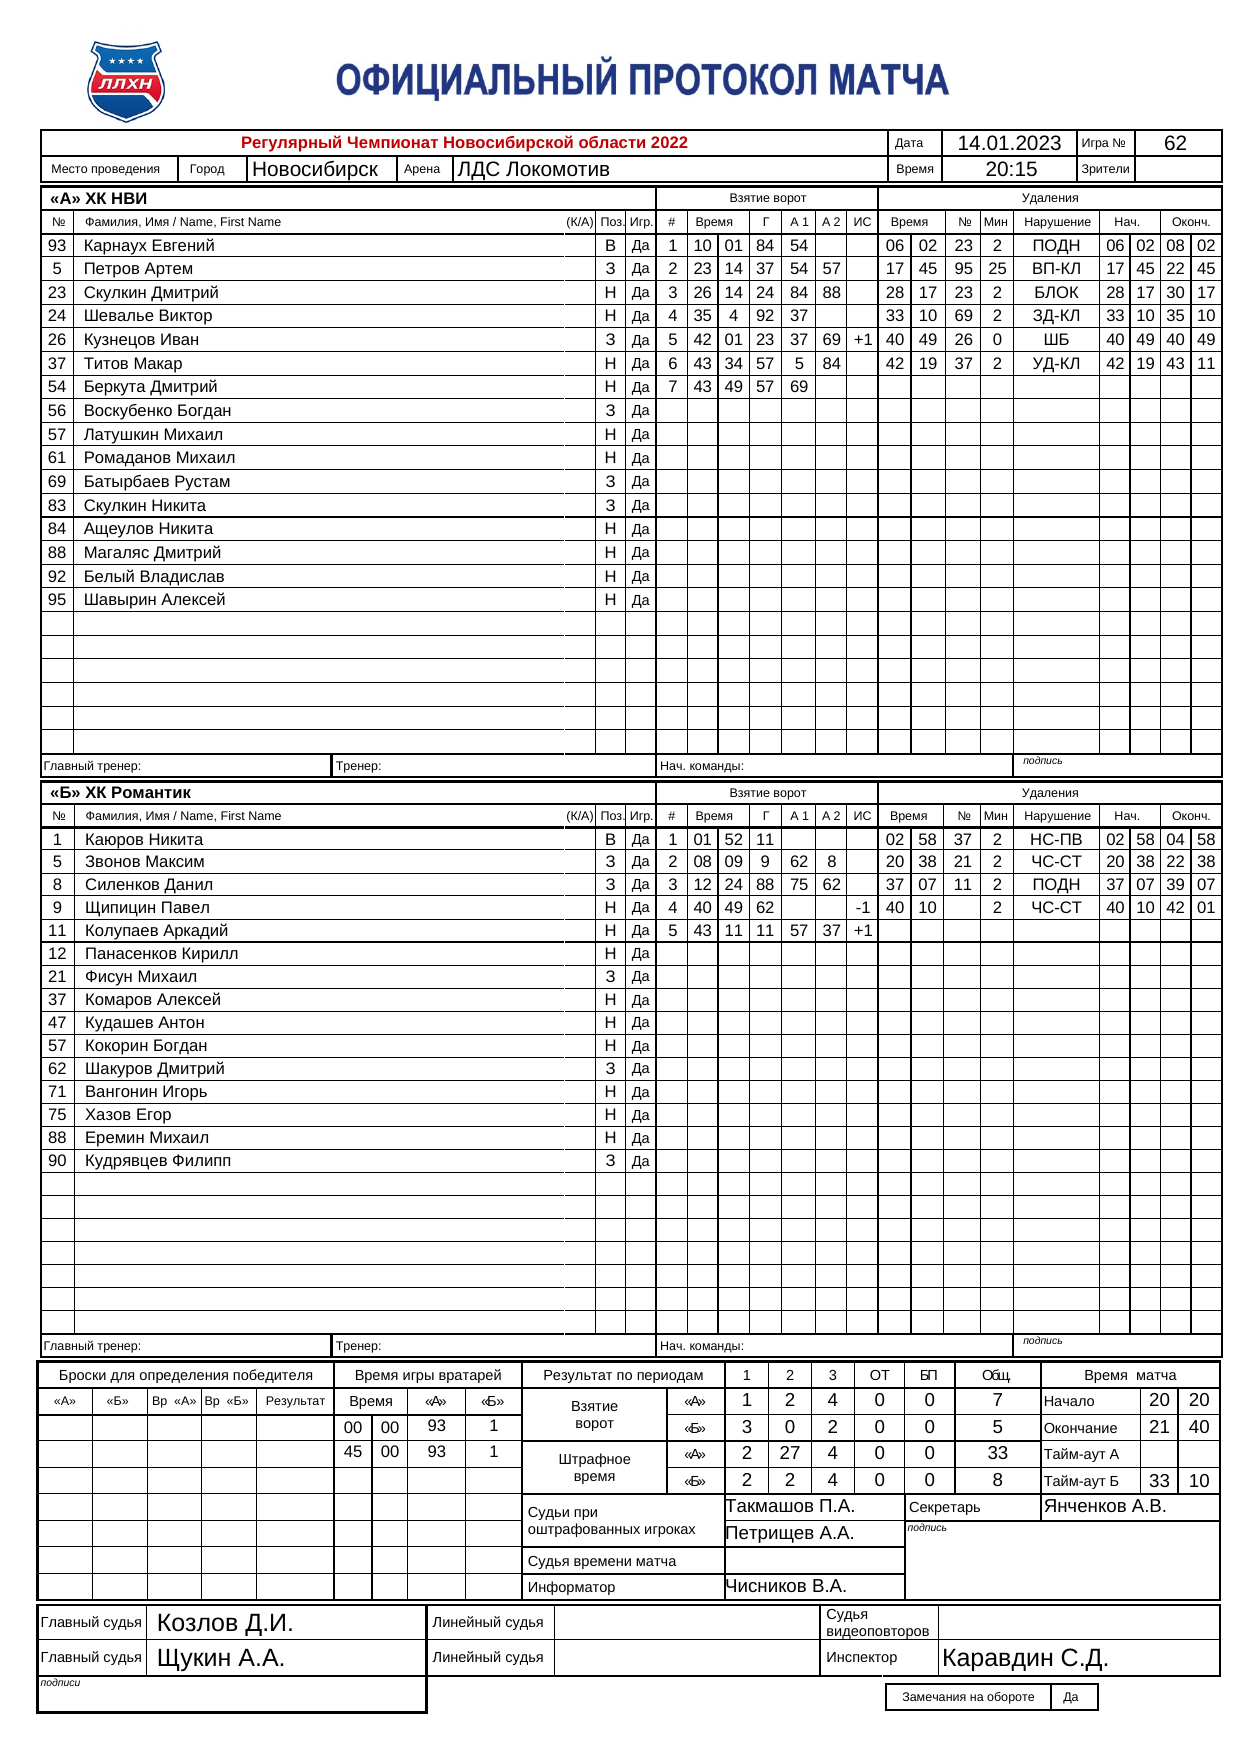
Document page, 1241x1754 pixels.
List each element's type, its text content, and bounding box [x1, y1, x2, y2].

table_cell [1192, 494, 1221, 516]
table_cell [93, 1547, 147, 1573]
table_header Взятие ворот [657, 783, 877, 803]
table_cell [1131, 399, 1160, 422]
table_cell [657, 730, 687, 753]
table_cell [879, 1265, 910, 1287]
table_cell [944, 1081, 980, 1103]
table_cell В [596, 235, 625, 256]
table_cell [719, 1081, 749, 1103]
table_cell [257, 1494, 333, 1520]
table_cell 8 [42, 874, 74, 895]
table_cell [565, 541, 595, 564]
table_cell 26 [946, 328, 980, 351]
table_cell [847, 257, 877, 280]
table_cell [1100, 1150, 1129, 1172]
table_cell 57 [816, 257, 846, 280]
table_cell [879, 1127, 910, 1149]
table_cell Место проведения [42, 157, 177, 181]
table_cell 23 [688, 257, 717, 280]
table_cell [782, 1058, 815, 1079]
table_cell Инспектор [821, 1640, 938, 1675]
table_cell 19 [912, 352, 945, 374]
table_cell 37 [879, 874, 910, 895]
table_cell [782, 588, 815, 611]
table_cell 04 [1161, 829, 1190, 849]
table_cell [946, 376, 980, 398]
table_cell [75, 1173, 564, 1195]
table_cell Оконч. [1161, 805, 1221, 826]
table_cell [688, 1150, 717, 1172]
table_cell 40 [1161, 328, 1190, 351]
table_cell [657, 1012, 687, 1033]
table_cell Скулкин Никита [74, 494, 564, 516]
table_cell Н [596, 305, 625, 327]
table_cell [782, 1081, 815, 1103]
table_cell [626, 1242, 655, 1264]
table_cell [847, 1058, 877, 1079]
table_cell [1192, 1104, 1221, 1126]
table_cell 5 [42, 257, 73, 280]
table_cell [816, 588, 846, 611]
table_cell [565, 446, 595, 469]
table_cell 2 [657, 850, 687, 872]
table_cell 1 [726, 1389, 768, 1413]
table_cell [565, 966, 595, 987]
table_cell [688, 1219, 717, 1241]
table_cell [1161, 636, 1190, 658]
table_header 2 [769, 1363, 811, 1387]
table_cell [847, 1035, 877, 1057]
table_cell [879, 730, 910, 753]
table_cell 11 [750, 829, 781, 849]
table_cell [565, 943, 595, 964]
table_cell [1100, 943, 1129, 964]
table_cell 11 [1192, 352, 1221, 374]
table_cell 24 [719, 874, 749, 895]
table_cell «А» [668, 1389, 724, 1413]
table_cell [782, 446, 815, 469]
table_cell [408, 1521, 465, 1546]
table_cell [626, 1311, 655, 1333]
table_cell [202, 1494, 256, 1520]
table_cell [657, 1127, 687, 1149]
table_cell 4 [812, 1442, 854, 1467]
table_cell [565, 896, 595, 918]
table_cell [1131, 1265, 1160, 1287]
table_cell [816, 966, 846, 987]
table_cell З [596, 850, 625, 872]
table_cell [944, 943, 980, 964]
table_cell 0 [855, 1415, 904, 1440]
table_cell [1014, 920, 1099, 941]
table_cell [726, 1548, 904, 1573]
table_cell [565, 1012, 595, 1033]
table_cell [719, 612, 749, 634]
table_cell [257, 1441, 333, 1467]
table_cell [816, 989, 846, 1011]
table_cell [847, 1012, 877, 1033]
table_cell [596, 707, 625, 729]
table_cell [1131, 494, 1160, 516]
table_cell [626, 1173, 655, 1195]
table_cell [565, 1104, 595, 1126]
table_cell «Б » [466, 1389, 521, 1413]
table_cell [1161, 1265, 1190, 1287]
table_cell 38 [1131, 850, 1160, 872]
table_cell 57 [750, 352, 781, 374]
table_cell [981, 730, 1013, 753]
table_cell 2 [981, 281, 1013, 303]
table_cell [750, 446, 781, 469]
table_cell [1192, 920, 1221, 941]
table_cell [1161, 1035, 1190, 1057]
table_cell [750, 612, 781, 634]
table_cell Главный тренер: [42, 1335, 330, 1356]
table_cell [981, 565, 1013, 587]
table_cell Кокорин Богдан [75, 1035, 564, 1057]
table_cell [565, 588, 595, 611]
table_cell 3 [657, 281, 687, 303]
table_cell [626, 730, 655, 753]
table_cell [719, 1150, 749, 1172]
table_cell 17 [1100, 257, 1129, 280]
table_cell [944, 1173, 980, 1195]
table_cell [565, 235, 595, 256]
table_cell 23 [750, 328, 781, 351]
table_cell [719, 707, 749, 729]
table_cell [202, 1521, 256, 1546]
table_header Дата [889, 131, 941, 155]
table_cell [782, 730, 815, 753]
table_cell [879, 920, 910, 941]
table_cell Время [879, 805, 943, 826]
table_cell [1192, 989, 1221, 1011]
table_cell Кудрявцев Филипп [75, 1150, 564, 1172]
table_cell [408, 1547, 465, 1573]
table_cell 33 [1100, 305, 1129, 327]
table_cell [847, 1311, 877, 1333]
table_cell [847, 1150, 877, 1172]
table_cell [657, 1288, 687, 1310]
table_cell [946, 588, 980, 611]
table_cell 93 [408, 1441, 465, 1467]
table_cell 08 [1161, 235, 1190, 256]
table_cell [981, 612, 1013, 634]
table_cell Н [596, 376, 625, 398]
table_cell [688, 1104, 717, 1126]
table_cell [1192, 565, 1221, 587]
table_cell 45 [1192, 257, 1221, 280]
table_cell [719, 1012, 749, 1033]
table_cell [93, 1574, 147, 1599]
table_cell [42, 636, 73, 658]
table_cell 24 [750, 281, 781, 303]
table_cell [750, 707, 781, 729]
table_cell [782, 399, 815, 422]
table_cell [1131, 920, 1160, 941]
table_cell [719, 518, 749, 540]
table_cell [782, 423, 815, 445]
table_cell [879, 1058, 910, 1079]
table_cell 23 [946, 235, 980, 256]
table_cell Окончание [1042, 1415, 1140, 1440]
table_cell 62 [42, 1058, 74, 1079]
table_cell Главный судья [39, 1640, 146, 1675]
table_cell 07 [1192, 874, 1221, 895]
table_cell [1014, 1104, 1099, 1126]
table_cell 2 [812, 1415, 854, 1440]
table_cell 88 [750, 874, 781, 895]
table_cell 11 [944, 874, 980, 895]
table_cell 49 [912, 328, 945, 351]
table_cell [946, 518, 980, 540]
table_cell [1014, 1150, 1099, 1172]
table_cell 07 [912, 874, 943, 895]
table_cell 37 [42, 989, 74, 1011]
table_cell [981, 683, 1013, 706]
table_cell [782, 1288, 815, 1310]
table_cell 37 [1100, 874, 1129, 895]
table_cell 10 [688, 235, 717, 256]
table_cell З [596, 874, 625, 895]
table_cell [1161, 470, 1190, 493]
table_cell ИС [847, 805, 877, 826]
table_cell [1014, 470, 1099, 493]
table_cell [657, 636, 687, 658]
table_cell [946, 423, 980, 445]
table_cell 37 [782, 328, 815, 351]
table_cell [944, 1265, 980, 1287]
table_cell [657, 989, 687, 1011]
table_cell Нач. команды: [657, 1335, 1012, 1356]
table_cell [879, 470, 910, 493]
table_cell [1014, 423, 1099, 445]
table_cell Да [626, 1127, 655, 1149]
table_cell [1100, 636, 1129, 658]
table_cell [847, 1219, 877, 1241]
table_cell Петрищев А.А. [726, 1521, 904, 1546]
table_cell [408, 1494, 465, 1520]
table_cell [912, 518, 945, 540]
table_cell З [596, 1150, 625, 1172]
table_cell [373, 1521, 407, 1546]
table_cell [1014, 588, 1099, 611]
table_cell [912, 1104, 943, 1126]
table_cell [879, 1081, 910, 1103]
table_cell 88 [816, 281, 846, 303]
table_cell [847, 446, 877, 469]
table_cell [847, 470, 877, 493]
table_cell НС-ПВ [1014, 829, 1099, 849]
table_cell Да [626, 1081, 655, 1103]
table_cell [1161, 1012, 1190, 1033]
table_cell 21 [944, 850, 980, 872]
table_header Время игры вратарей [335, 1363, 521, 1387]
table_cell [657, 1219, 687, 1241]
table_cell [596, 612, 625, 634]
table_cell З [596, 494, 625, 516]
table_cell [688, 470, 717, 493]
table_cell Фамилия, Имя / Name, First Name [75, 805, 565, 826]
table_cell Г [750, 805, 781, 826]
table_cell [565, 494, 595, 516]
table_header «Б» ХК Романтик [42, 783, 655, 803]
table_cell Н [596, 920, 625, 941]
table_cell Щукин А.А. [147, 1640, 425, 1675]
table_cell [93, 1468, 147, 1493]
table_cell 14 [719, 281, 749, 303]
table_cell [912, 1081, 943, 1103]
table_cell [1014, 1311, 1099, 1333]
table_cell [1100, 1173, 1129, 1195]
table_cell 6 [657, 352, 687, 374]
table_cell 0 [855, 1442, 904, 1467]
table_cell Взятие ворот [523, 1389, 666, 1440]
table_cell [981, 470, 1013, 493]
table_cell [719, 494, 749, 516]
table_cell 33 [1141, 1468, 1177, 1493]
table_cell 58 [1192, 829, 1221, 849]
table_cell [750, 1288, 781, 1310]
table_cell [782, 612, 815, 634]
table_cell 61 [42, 446, 73, 469]
table_cell [912, 659, 945, 682]
table_cell 5 [657, 328, 687, 351]
table_cell [1161, 1311, 1190, 1333]
table_cell [565, 1311, 595, 1333]
table_cell [912, 943, 943, 964]
table_cell [257, 1521, 333, 1546]
table_cell 54 [782, 257, 815, 280]
table_header 1 [726, 1363, 768, 1387]
table_cell [981, 1311, 1013, 1333]
table_cell 8 [956, 1468, 1040, 1493]
table_cell 5 [782, 352, 815, 374]
table_cell Игр. [626, 805, 655, 826]
table_cell Да [626, 281, 655, 303]
table_cell [42, 1311, 74, 1333]
table_cell Да [626, 829, 655, 849]
table_cell [1161, 1058, 1190, 1079]
table_cell Н [596, 943, 625, 964]
table_cell [74, 683, 564, 706]
table_cell [879, 1173, 910, 1195]
table_cell [879, 446, 910, 469]
table_cell [782, 1035, 815, 1057]
table_cell 12 [42, 943, 74, 964]
table_cell [688, 1081, 717, 1103]
table_cell [981, 920, 1013, 941]
table_cell [39, 1521, 92, 1546]
table_cell [1014, 989, 1099, 1011]
table_cell [816, 565, 846, 587]
table_cell [879, 399, 910, 422]
table_cell [1100, 612, 1129, 634]
table_cell [946, 541, 980, 564]
table_cell 69 [816, 328, 846, 351]
table_cell [688, 518, 717, 540]
table_cell [912, 989, 943, 1011]
table_cell [912, 636, 945, 658]
table_cell 12 [688, 874, 717, 895]
table_cell 37 [944, 829, 980, 849]
table_cell [719, 470, 749, 493]
table_cell [148, 1521, 201, 1546]
table_cell [688, 399, 717, 422]
table_cell 2 [981, 305, 1013, 327]
table_cell [596, 683, 625, 706]
table_cell [1192, 541, 1221, 564]
table_cell [565, 470, 595, 493]
table_cell [626, 1288, 655, 1310]
table_cell [782, 1150, 815, 1172]
table_cell [912, 376, 945, 398]
table_cell [688, 659, 717, 682]
table_cell [1192, 943, 1221, 964]
table_cell [816, 1265, 846, 1287]
table_cell [1100, 518, 1129, 540]
table_cell [750, 1012, 781, 1033]
table_cell [946, 707, 980, 729]
table_cell [1131, 659, 1160, 682]
table_cell 0 [855, 1389, 904, 1413]
table_cell [74, 659, 564, 682]
table_cell [1014, 966, 1099, 987]
table_cell [883, 1677, 1220, 1681]
table_cell ВП-КЛ [1014, 257, 1099, 280]
table_cell [1192, 446, 1221, 469]
table_cell [657, 1196, 687, 1218]
table_cell [688, 612, 717, 634]
table_cell [1131, 943, 1160, 964]
table_cell Время [879, 211, 945, 233]
table_cell [946, 683, 980, 706]
table_cell [335, 1494, 371, 1520]
table_cell 10 [1179, 1468, 1219, 1493]
table_cell 02 [912, 235, 945, 256]
table_cell [1100, 1012, 1129, 1033]
table_cell [816, 446, 846, 469]
table_cell Беркута Дмитрий [74, 376, 564, 398]
table_cell [1161, 1288, 1190, 1310]
table_cell 2 [981, 874, 1013, 895]
table_cell 38 [1192, 850, 1221, 872]
table_cell 57 [42, 1035, 74, 1057]
table_cell [202, 1416, 256, 1440]
table_cell Да [626, 494, 655, 516]
table_header Замечания на обороте [887, 1685, 1050, 1709]
table_cell 43 [1161, 352, 1190, 374]
table_cell [1131, 1311, 1160, 1333]
table_cell 2 [657, 257, 687, 280]
table_cell [75, 1311, 564, 1333]
table_cell [816, 1311, 846, 1333]
table_cell [847, 707, 877, 729]
table_cell [39, 1468, 92, 1493]
table_cell [565, 1173, 595, 1195]
table_cell [1014, 943, 1099, 964]
table_cell 00 [373, 1441, 407, 1467]
table_cell 4 [719, 305, 749, 327]
table_cell [981, 966, 1013, 987]
table_cell Вр «А» [148, 1389, 201, 1413]
table_cell 43 [688, 352, 717, 374]
table_cell 10 [912, 305, 945, 327]
table_cell [750, 541, 781, 564]
table_cell 7 [956, 1389, 1040, 1413]
table_cell [879, 683, 910, 706]
table_cell ЧС-СТ [1014, 850, 1099, 872]
table_cell [816, 1242, 846, 1264]
table_cell Да [626, 1104, 655, 1126]
table_cell [750, 423, 781, 445]
table_cell [1161, 376, 1190, 398]
table_cell Да [626, 943, 655, 964]
table_cell Воскубенко Богдан [74, 399, 564, 422]
table_cell [1131, 1104, 1160, 1126]
table_cell [257, 1468, 333, 1493]
table_cell [719, 1265, 749, 1287]
table_cell [782, 1104, 815, 1126]
table_cell [816, 1150, 846, 1172]
table_cell [1192, 1058, 1221, 1079]
table_cell [202, 1547, 256, 1573]
table_cell [657, 1242, 687, 1264]
table_cell [1014, 730, 1099, 753]
table_cell [944, 1127, 980, 1149]
table_cell [981, 1288, 1013, 1310]
table_cell [816, 494, 846, 516]
table_cell Колупаев Аркадий [75, 920, 564, 941]
table_cell [565, 423, 595, 445]
table_cell [750, 1104, 781, 1126]
table_cell [946, 565, 980, 587]
table_cell 43 [688, 920, 717, 941]
table_cell 49 [1131, 328, 1160, 351]
table_cell Петров Артем [74, 257, 564, 280]
table_cell [847, 989, 877, 1011]
table_cell [879, 966, 910, 987]
table_cell [847, 730, 877, 753]
table_cell [816, 1081, 846, 1103]
table_cell [657, 966, 687, 987]
table_cell [1014, 494, 1099, 516]
table_cell ИС [847, 211, 877, 233]
table_cell Н [596, 281, 625, 303]
table_cell [750, 966, 781, 987]
table_cell [39, 1441, 92, 1467]
table_cell 75 [782, 874, 815, 895]
table_cell [719, 730, 749, 753]
table_cell Тайм-аут Б [1042, 1468, 1140, 1493]
table_cell [750, 1242, 781, 1264]
table_cell 11 [750, 920, 781, 941]
table_cell [1100, 376, 1129, 398]
table_cell [879, 541, 910, 564]
table_cell [816, 518, 846, 540]
table_cell [93, 1416, 147, 1440]
table_cell [750, 1173, 781, 1195]
table_cell [596, 636, 625, 658]
table_cell [782, 1219, 815, 1241]
table_cell [879, 565, 910, 587]
table_cell [565, 1058, 595, 1079]
table_cell [657, 541, 687, 564]
table_cell [816, 730, 846, 753]
table_cell 90 [42, 1150, 74, 1172]
table_cell [42, 1288, 74, 1310]
table_cell Г [750, 211, 781, 233]
table_cell [719, 636, 749, 658]
table_cell 45 [335, 1441, 371, 1467]
table_cell [879, 423, 910, 445]
table_cell [565, 1150, 595, 1172]
table_cell [75, 1219, 564, 1241]
table_cell 01 [719, 235, 749, 256]
table_cell Н [596, 518, 625, 540]
table_cell [596, 1196, 625, 1218]
table_cell 5 [657, 920, 687, 941]
table_cell 88 [42, 1127, 74, 1149]
table_cell [847, 281, 877, 303]
table_cell [981, 1242, 1013, 1264]
table_cell 26 [688, 281, 717, 303]
table_cell [912, 1219, 943, 1241]
table_cell 2 [981, 850, 1013, 872]
table_cell [816, 1058, 846, 1079]
table_cell [782, 1127, 815, 1149]
table_cell Судья времени матча [523, 1548, 724, 1573]
table_cell Белый Владислав [74, 565, 564, 587]
table_cell [688, 1127, 717, 1149]
table_cell [782, 494, 815, 516]
table_cell [1161, 494, 1190, 516]
table_cell [657, 1081, 687, 1103]
table_cell [565, 305, 595, 327]
table_cell Н [596, 1035, 625, 1057]
table_cell [1161, 1242, 1190, 1264]
table_cell [1161, 518, 1190, 540]
table_cell Каравдин С.Д. [939, 1640, 1219, 1675]
table_cell [1192, 1173, 1221, 1195]
table_cell [1099, 1682, 1220, 1711]
table_cell [750, 1219, 781, 1241]
table_cell [879, 1035, 910, 1057]
table_cell [1131, 1058, 1160, 1079]
table_cell 00 [335, 1416, 371, 1440]
table_cell [750, 1311, 781, 1333]
table_cell [782, 659, 815, 682]
table_cell Чисников В.А. [726, 1575, 904, 1599]
table_cell [657, 707, 687, 729]
table_cell Карнаух Евгений [74, 235, 564, 256]
table_cell [1161, 1196, 1190, 1218]
table_cell 0 [981, 328, 1013, 351]
table_cell [688, 1242, 717, 1264]
table_cell «А» [39, 1389, 92, 1413]
table_cell [750, 1150, 781, 1172]
table_cell [782, 1242, 815, 1264]
table_header БП [905, 1363, 954, 1387]
table_cell [1141, 1441, 1177, 1467]
table_cell [1100, 446, 1129, 469]
table_cell [688, 1311, 717, 1333]
table_cell 20 [1100, 850, 1129, 872]
table_cell [1100, 1219, 1129, 1241]
table_cell [596, 1219, 625, 1241]
table_cell Да [626, 1150, 655, 1172]
table_cell [782, 829, 815, 849]
table_cell [1100, 1242, 1129, 1264]
table_cell № [946, 211, 980, 233]
table_cell [565, 1242, 595, 1264]
table_cell [688, 730, 717, 753]
table_cell [719, 1104, 749, 1126]
table_cell [719, 565, 749, 587]
table_cell 38 [912, 850, 943, 872]
table_cell Время [889, 157, 941, 181]
table_cell [1131, 1219, 1160, 1241]
table_cell [1161, 943, 1190, 964]
table_cell 00 [373, 1416, 407, 1440]
table_cell 69 [782, 376, 815, 398]
table_cell 9 [42, 896, 74, 918]
table_cell [912, 399, 945, 422]
table_header Время матча [1042, 1363, 1219, 1387]
table_cell [981, 588, 1013, 611]
table_cell [944, 920, 980, 941]
table_cell 01 [1192, 896, 1221, 918]
table_cell [565, 1127, 595, 1149]
table_cell [688, 683, 717, 706]
table_cell [1131, 612, 1160, 634]
table_cell Игр. [626, 211, 655, 233]
table_cell [816, 305, 846, 327]
table_cell 10 [1131, 896, 1160, 918]
table_cell [750, 494, 781, 516]
table_cell [1100, 966, 1129, 987]
table_cell [657, 659, 687, 682]
table_header Регулярный Чемпионат Новосибирской области 2022 [42, 131, 887, 155]
table_cell Н [596, 1012, 625, 1033]
table_cell [148, 1547, 201, 1573]
table_cell Такмашов П.А. [726, 1495, 904, 1520]
table_cell 2 [981, 829, 1013, 849]
table_cell [373, 1494, 407, 1520]
table_cell [657, 1173, 687, 1195]
table_cell [981, 1035, 1013, 1057]
table_cell [847, 494, 877, 516]
table_cell 1 [657, 235, 687, 256]
table_cell [565, 1196, 595, 1218]
table_cell 4 [812, 1389, 854, 1413]
table_cell [1100, 1196, 1129, 1218]
table_cell [981, 1127, 1013, 1149]
table_cell [42, 1265, 74, 1287]
table_cell 09 [719, 850, 749, 872]
table_cell УД-КЛ [1014, 352, 1099, 374]
table_cell [688, 494, 717, 516]
table_cell ЗД-КЛ [1014, 305, 1099, 327]
table_cell [1161, 989, 1190, 1011]
table_cell Новосибирск [248, 157, 396, 181]
table_cell 75 [42, 1104, 74, 1126]
table_cell Поз. [596, 805, 625, 826]
table_cell [1100, 1035, 1129, 1057]
table_cell [912, 423, 945, 445]
table_cell [847, 1265, 877, 1287]
table_cell 71 [42, 1081, 74, 1103]
table_cell [1100, 1081, 1129, 1103]
table_cell 11 [42, 920, 74, 941]
table_cell [1131, 518, 1160, 540]
table_cell [816, 376, 846, 398]
table_cell [719, 399, 749, 422]
table_cell [946, 470, 980, 493]
table_cell Тренер: [333, 755, 655, 776]
table_cell [565, 989, 595, 1011]
table_cell 92 [750, 305, 781, 327]
table_cell [981, 1012, 1013, 1033]
table_cell [626, 1196, 655, 1218]
table_header Да [1052, 1685, 1097, 1709]
table_cell [1192, 399, 1221, 422]
table_cell [596, 1311, 625, 1333]
table_cell Н [596, 565, 625, 587]
table_cell [1161, 565, 1190, 587]
table_cell [816, 636, 846, 658]
table_cell [981, 446, 1013, 469]
table_cell +1 [847, 328, 877, 351]
table_cell [879, 1150, 910, 1172]
table_cell [74, 707, 564, 729]
table_cell 58 [1131, 829, 1160, 849]
table_cell [946, 730, 980, 753]
table_cell Тайм-аут А [1042, 1441, 1140, 1467]
table_cell 92 [42, 565, 73, 587]
table_header Удаления [879, 188, 1221, 209]
table_cell [750, 518, 781, 540]
table_cell [816, 829, 846, 849]
table_cell (К/А) [565, 211, 595, 233]
table_cell [981, 1081, 1013, 1103]
table_cell 26 [42, 328, 73, 351]
table_cell [1161, 659, 1190, 682]
table_cell [719, 659, 749, 682]
table_cell [1131, 989, 1160, 1011]
table_cell 4 [657, 896, 687, 918]
table_cell [596, 1288, 625, 1310]
table_cell [626, 636, 655, 658]
table_cell [750, 1265, 781, 1287]
table_cell [1014, 683, 1099, 706]
table_cell [816, 235, 846, 256]
table_cell [42, 1242, 74, 1264]
table_cell З [596, 470, 625, 493]
table_cell [565, 565, 595, 587]
table_cell [688, 1035, 717, 1057]
table_cell (К/А) [565, 805, 595, 826]
table_cell [257, 1547, 333, 1573]
table_cell [879, 1311, 910, 1333]
table_cell [688, 541, 717, 564]
table_cell [1014, 565, 1099, 587]
table_cell 49 [719, 896, 749, 918]
table_cell Силенков Данил [75, 874, 564, 895]
table_cell [816, 470, 846, 493]
table_header Удаления [879, 783, 1221, 803]
table_cell [912, 1311, 943, 1333]
table_cell 22 [1161, 850, 1190, 872]
table_cell [946, 612, 980, 634]
table_cell Янченков А.В. [1042, 1495, 1219, 1520]
table_cell [816, 943, 846, 964]
table_cell ПОДН [1014, 874, 1099, 895]
table_cell [1014, 1173, 1099, 1195]
table_cell [719, 1196, 749, 1218]
table_cell Оконч. [1161, 211, 1221, 233]
table_cell Еремин Михаил [75, 1127, 564, 1149]
table_cell А 1 [782, 805, 815, 826]
table_cell [373, 1468, 407, 1493]
table_cell [946, 659, 980, 682]
table_cell [782, 1173, 815, 1195]
table_cell 02 [1131, 235, 1160, 256]
table_cell [1192, 683, 1221, 706]
table_cell 4 [812, 1468, 854, 1493]
table_cell [847, 518, 877, 540]
table_cell [565, 874, 595, 895]
table_cell [847, 829, 877, 849]
table_cell 0 [905, 1389, 954, 1413]
table_cell [981, 1173, 1013, 1195]
table_cell [42, 612, 73, 634]
table_cell Результат [257, 1389, 333, 1413]
table_cell Линейный судья [428, 1606, 554, 1639]
table_cell [1192, 1288, 1221, 1310]
table_cell [657, 1265, 687, 1287]
table_cell [1192, 518, 1221, 540]
table_cell [981, 989, 1013, 1011]
table_cell Вр «Б» [202, 1389, 256, 1413]
table_header Общ. [956, 1363, 1040, 1387]
table_cell 95 [42, 588, 73, 611]
table_cell [1161, 612, 1190, 634]
table_cell Кузнецов Иван [74, 328, 564, 351]
table_cell [847, 541, 877, 564]
table_cell [657, 1058, 687, 1079]
table_cell 2 [726, 1468, 768, 1493]
table_cell [912, 1012, 943, 1033]
table_cell [782, 1196, 815, 1218]
table_cell 40 [688, 896, 717, 918]
table_cell 42 [1100, 352, 1129, 374]
table_header ОТ [855, 1363, 904, 1387]
table_cell 58 [912, 829, 943, 849]
table_cell Время [335, 1389, 407, 1413]
table_cell [657, 1035, 687, 1057]
table_cell [750, 565, 781, 587]
table_header Взятие ворот [657, 188, 877, 209]
table_cell [1161, 1127, 1190, 1149]
table_cell № [944, 805, 980, 826]
table_cell 2 [769, 1468, 811, 1493]
table_cell [565, 1288, 595, 1310]
table_cell [847, 1196, 877, 1218]
table_cell [912, 683, 945, 706]
table_cell 20 [1179, 1389, 1219, 1413]
table_cell [750, 1058, 781, 1079]
table_cell [74, 636, 564, 658]
table_cell [148, 1468, 201, 1493]
table_header Результат по периодам [523, 1363, 724, 1387]
table_cell 0 [769, 1415, 811, 1440]
table_cell [719, 423, 749, 445]
table_cell Арена [398, 157, 452, 181]
table_cell [782, 541, 815, 564]
table_cell [1014, 1058, 1099, 1079]
table_cell 17 [879, 257, 910, 280]
table_cell Хазов Егор [75, 1104, 564, 1126]
table_cell [75, 1242, 564, 1264]
table_cell Да [626, 446, 655, 469]
table_cell Главный судья [39, 1606, 146, 1639]
table_cell [782, 943, 815, 964]
table_cell [75, 1288, 564, 1310]
table_cell [565, 850, 595, 872]
table_cell [1131, 683, 1160, 706]
table_cell 20 [879, 850, 910, 872]
table_cell [750, 588, 781, 611]
table_header Броски для определения победителя [39, 1363, 333, 1387]
table_cell [1161, 446, 1190, 469]
table_cell [75, 1265, 564, 1287]
table_cell [657, 399, 687, 422]
table_cell [1100, 920, 1129, 941]
table_cell [1192, 1012, 1221, 1033]
table_cell [565, 730, 595, 753]
table_cell [879, 1196, 910, 1218]
table_cell [944, 1196, 980, 1218]
table_cell [782, 565, 815, 587]
table_cell 5 [42, 850, 74, 872]
table_cell [981, 423, 1013, 445]
table_cell [657, 683, 687, 706]
table_cell [39, 1494, 92, 1520]
table_cell 02 [1100, 829, 1129, 849]
table_cell [847, 874, 877, 895]
table_cell Вангонин Игорь [75, 1081, 564, 1103]
table_cell Нарушение [1014, 211, 1099, 233]
table_cell Н [596, 446, 625, 469]
table_cell [719, 943, 749, 964]
table_cell Звонов Максим [75, 850, 564, 872]
table_cell 84 [750, 235, 781, 256]
table_cell [719, 1127, 749, 1149]
table_cell [816, 1196, 846, 1218]
table_cell [912, 966, 943, 987]
table_cell Секретарь [906, 1495, 1040, 1520]
table_cell [719, 683, 749, 706]
table_cell [93, 1494, 147, 1520]
table_cell 39 [1161, 874, 1190, 895]
table_cell А 2 [816, 805, 846, 826]
table_cell [596, 659, 625, 682]
table_cell [657, 1104, 687, 1126]
table_cell [657, 423, 687, 445]
table_cell [816, 1219, 846, 1241]
table_cell [782, 707, 815, 729]
table_cell [719, 1219, 749, 1241]
table_cell 10 [912, 896, 943, 918]
table_cell Мин [981, 211, 1013, 233]
table_cell Шакуров Дмитрий [75, 1058, 564, 1079]
table_cell [1192, 588, 1221, 611]
table_cell 14 [719, 257, 749, 280]
table_cell 25 [981, 257, 1013, 280]
table_cell [555, 1640, 819, 1675]
table_cell [847, 1242, 877, 1264]
table_cell [946, 399, 980, 422]
table_cell [912, 541, 945, 564]
table_cell [1131, 636, 1160, 658]
table_cell Да [626, 518, 655, 540]
table_cell [912, 1035, 943, 1057]
table_cell Н [596, 989, 625, 1011]
table_cell [1100, 470, 1129, 493]
table_cell Да [626, 399, 655, 422]
table_cell 33 [956, 1442, 1040, 1467]
table_cell 62 [816, 874, 846, 895]
table_cell Панасенков Кирилл [75, 943, 564, 964]
table_cell Титов Макар [74, 352, 564, 374]
table_cell [1100, 1127, 1129, 1149]
table_cell Н [596, 423, 625, 445]
table_cell [596, 1242, 625, 1264]
table_cell [688, 989, 717, 1011]
table_cell [466, 1521, 521, 1546]
table_cell БЛОК [1014, 281, 1099, 303]
table_cell [202, 1468, 256, 1493]
table_cell Фисун Михаил [75, 966, 564, 987]
table_cell [981, 659, 1013, 682]
table_cell [1100, 494, 1129, 516]
table_cell [1014, 399, 1099, 422]
table_cell [719, 1288, 749, 1310]
table_cell [912, 494, 945, 516]
table_cell 54 [42, 376, 73, 398]
table_cell 83 [42, 494, 73, 516]
table_cell Да [626, 920, 655, 941]
table_cell [1131, 1196, 1160, 1218]
table_cell [1192, 423, 1221, 445]
table_cell [657, 943, 687, 964]
table_cell [1131, 446, 1160, 469]
table_cell 93 [42, 235, 73, 256]
table_cell [1192, 636, 1221, 658]
table_cell [816, 423, 846, 445]
table_cell [565, 612, 595, 634]
table_cell 0 [855, 1468, 904, 1493]
table_cell Н [596, 1081, 625, 1103]
table_cell [1192, 730, 1221, 753]
table_cell [408, 1468, 465, 1493]
table_cell [1014, 612, 1099, 634]
table_cell [93, 1521, 147, 1546]
table_cell 3 [726, 1415, 768, 1440]
table_cell # [657, 211, 687, 233]
table_cell Н [596, 1104, 625, 1126]
table_cell [1014, 1196, 1099, 1218]
table_cell [1131, 423, 1160, 445]
table_cell [782, 1265, 815, 1287]
table_cell [879, 518, 910, 540]
table_cell 0 [905, 1442, 954, 1467]
table_cell [750, 730, 781, 753]
table_header Игра № [1078, 131, 1134, 155]
table_cell 11 [719, 920, 749, 941]
table_cell [847, 352, 877, 374]
table_cell [1014, 376, 1099, 398]
table_cell 34 [719, 352, 749, 374]
table_cell [879, 636, 910, 658]
table_cell [1100, 730, 1129, 753]
table_header 3 [812, 1363, 854, 1387]
table_cell [719, 1242, 749, 1264]
table_cell [847, 636, 877, 658]
table_cell [565, 1265, 595, 1287]
table_cell [879, 1242, 910, 1264]
table_cell 4 [657, 305, 687, 327]
table_cell 37 [816, 920, 846, 941]
table_cell [912, 707, 945, 729]
table_cell [1100, 1265, 1129, 1287]
table_cell [847, 683, 877, 706]
table_cell [565, 257, 595, 280]
table_cell [939, 1606, 1219, 1639]
table_cell [912, 470, 945, 493]
table_cell # [657, 805, 687, 826]
table_cell Информатор [523, 1575, 724, 1599]
table_cell [981, 1150, 1013, 1172]
table_cell ПОДН [1014, 235, 1099, 256]
table_cell [626, 659, 655, 682]
table_cell Да [626, 874, 655, 895]
table_cell [93, 1441, 147, 1467]
table_cell Козлов Д.И. [147, 1606, 425, 1639]
table_cell Да [626, 328, 655, 351]
table_cell 17 [912, 281, 945, 303]
table_cell Да [626, 588, 655, 611]
table_cell [1179, 1441, 1219, 1467]
table_cell Да [626, 305, 655, 327]
table_cell [879, 1219, 910, 1241]
table_cell [688, 966, 717, 987]
table_cell [981, 518, 1013, 540]
table_cell Город [179, 157, 246, 181]
table_cell Главный тренер: [42, 755, 330, 776]
table_cell [782, 1311, 815, 1333]
table_cell Да [626, 541, 655, 564]
table_cell [1014, 707, 1099, 729]
table_cell Зрители [1078, 157, 1134, 181]
table_cell «Б» [668, 1415, 724, 1440]
table_cell 30 [1161, 281, 1190, 303]
table_cell [42, 659, 73, 682]
table_cell [912, 1127, 943, 1149]
table_cell 37 [946, 352, 980, 374]
table_cell [1161, 1150, 1190, 1172]
table_cell [847, 305, 877, 327]
table_cell Шавырин Алексей [74, 588, 564, 611]
table_cell [719, 1173, 749, 1195]
table_cell [750, 470, 781, 493]
table_cell Н [596, 588, 625, 611]
table_cell 21 [1141, 1415, 1177, 1440]
table_cell [1014, 446, 1099, 469]
table_cell подпись [1014, 1335, 1221, 1356]
table_cell 57 [42, 423, 73, 445]
table_cell [816, 1127, 846, 1149]
table_cell [373, 1547, 407, 1573]
table_cell «Б» [668, 1468, 724, 1493]
table_cell [688, 943, 717, 964]
table_cell [1131, 1081, 1160, 1103]
table_cell 19 [1131, 352, 1160, 374]
table_cell Латушкин Михаил [74, 423, 564, 445]
table_cell 95 [946, 257, 980, 280]
table_cell 0 [905, 1415, 954, 1440]
table_cell [1161, 1081, 1190, 1103]
table_cell [148, 1494, 201, 1520]
table_cell [1192, 1196, 1221, 1218]
table_cell [657, 1311, 687, 1333]
table_cell [626, 1219, 655, 1241]
table_cell [1192, 1127, 1221, 1149]
table_cell [981, 636, 1013, 658]
table_cell [1131, 541, 1160, 564]
table_cell [1192, 1242, 1221, 1264]
table_cell 06 [1100, 235, 1129, 256]
table_cell Нач. [1100, 805, 1160, 826]
table_cell [912, 588, 945, 611]
table_cell [657, 446, 687, 469]
table_cell 2 [981, 896, 1013, 918]
table_header «А» ХК НВИ [42, 188, 655, 209]
table_cell 69 [946, 305, 980, 327]
table_cell Нач. [1100, 211, 1160, 233]
table_cell [944, 966, 980, 987]
table_cell [1131, 966, 1160, 987]
table_cell [42, 1173, 74, 1195]
table_cell [944, 1288, 980, 1310]
table_cell [912, 1242, 943, 1264]
table_cell [657, 565, 687, 587]
table_cell [847, 565, 877, 587]
table_cell 56 [42, 399, 73, 422]
table_cell 5 [956, 1415, 1040, 1440]
table_cell [847, 1173, 877, 1195]
table_cell [148, 1441, 201, 1467]
table_cell Судьи при оштрафованных игроках [523, 1495, 724, 1546]
table_cell [1161, 920, 1190, 941]
table_cell [944, 1035, 980, 1057]
table_cell [1100, 683, 1129, 706]
table_cell [466, 1468, 521, 1493]
table_cell [719, 989, 749, 1011]
table_cell [912, 1150, 943, 1172]
table_cell 17 [1131, 281, 1160, 303]
table_cell [688, 1173, 717, 1195]
table_cell 20:15 [943, 157, 1076, 181]
table_cell [1192, 1150, 1221, 1172]
table_cell [565, 829, 595, 849]
table_cell Скулкин Дмитрий [74, 281, 564, 303]
table_cell 35 [1161, 305, 1190, 327]
table_cell 35 [688, 305, 717, 327]
table_cell Да [626, 423, 655, 445]
table_cell [1161, 399, 1190, 422]
table_cell [1136, 157, 1221, 181]
table_cell З [596, 328, 625, 351]
table_cell подписи [39, 1677, 425, 1711]
table_cell Да [626, 235, 655, 256]
table_cell 62 [782, 850, 815, 872]
table_cell 37 [750, 257, 781, 280]
table_cell [816, 1012, 846, 1033]
table_cell [944, 1242, 980, 1264]
table_cell [750, 683, 781, 706]
table_cell [1014, 636, 1099, 658]
table_cell [1014, 1127, 1099, 1149]
table_cell [1014, 1242, 1099, 1264]
table_cell [596, 1265, 625, 1287]
table_cell [1100, 565, 1129, 587]
table_cell 52 [719, 829, 749, 849]
table_cell [912, 565, 945, 587]
table_cell [981, 494, 1013, 516]
table_cell 06 [879, 235, 910, 256]
table_cell [688, 636, 717, 658]
table_cell 9 [750, 850, 781, 872]
table_cell [42, 1196, 74, 1218]
table_cell Н [596, 541, 625, 564]
table_cell Да [626, 565, 655, 587]
table_cell [981, 1219, 1013, 1241]
table_cell А 2 [816, 211, 846, 233]
table_cell [42, 707, 73, 729]
table_cell [1131, 376, 1160, 398]
table_cell Начало [1042, 1389, 1140, 1413]
table_cell 88 [42, 541, 73, 564]
table_cell [816, 1104, 846, 1126]
table_cell Линейный судья [428, 1640, 554, 1675]
table_cell 57 [750, 376, 781, 398]
table_cell [1131, 588, 1160, 611]
table_cell Каюров Никита [75, 829, 564, 849]
table_cell Да [626, 1058, 655, 1079]
table_cell [981, 1104, 1013, 1126]
table_cell [1100, 1058, 1129, 1079]
table_cell З [596, 966, 625, 987]
table_cell [335, 1521, 371, 1546]
table_cell [335, 1574, 371, 1599]
table_cell [1161, 1104, 1190, 1126]
table_cell Тренер: [333, 1335, 655, 1356]
table_cell [688, 1058, 717, 1079]
table_cell Нач. команды: [657, 755, 1012, 776]
table_cell [688, 1196, 717, 1218]
table_cell [879, 989, 910, 1011]
table_cell [782, 470, 815, 493]
table_cell [879, 1288, 910, 1310]
table_cell 40 [879, 896, 910, 918]
table_cell [1100, 1288, 1129, 1310]
table_cell Время [688, 211, 749, 233]
table_cell Фамилия, Имя / Name, First Name [74, 211, 565, 233]
table_cell 01 [719, 328, 749, 351]
table_cell [565, 399, 595, 422]
table_cell [1131, 565, 1160, 587]
table_cell 28 [1100, 281, 1129, 303]
table_cell ШБ [1014, 328, 1099, 351]
table_cell [782, 989, 815, 1011]
table_cell [1014, 1012, 1099, 1033]
table_cell [1014, 518, 1099, 540]
table_cell 93 [408, 1416, 465, 1440]
table_cell [847, 1127, 877, 1149]
table_cell [626, 683, 655, 706]
table_cell [719, 446, 749, 469]
table_cell [1131, 470, 1160, 493]
table_cell [1100, 659, 1129, 682]
table_cell [626, 612, 655, 634]
table_cell [596, 1173, 625, 1195]
table_cell [944, 1012, 980, 1033]
table_cell [657, 518, 687, 540]
table_cell [816, 659, 846, 682]
table_cell [782, 896, 815, 918]
table_cell [1100, 989, 1129, 1011]
table_cell [1192, 1265, 1221, 1287]
table_cell Батырбаев Рустам [74, 470, 564, 493]
table_cell [1192, 612, 1221, 634]
table_cell Комаров Алексей [75, 989, 564, 1011]
table_cell [565, 636, 595, 658]
table_cell 1 [466, 1416, 521, 1440]
table_cell ЧС-СТ [1014, 896, 1099, 918]
table_cell [750, 989, 781, 1011]
table_cell [1014, 1035, 1099, 1057]
table_cell [782, 636, 815, 658]
table_cell 17 [1192, 281, 1221, 303]
table_cell [981, 707, 1013, 729]
table_cell [1192, 376, 1221, 398]
table_cell [1192, 470, 1221, 493]
table_cell Н [596, 1127, 625, 1149]
table_cell [847, 588, 877, 611]
table_cell 07 [1131, 874, 1160, 895]
table_cell 23 [42, 281, 73, 303]
table_cell [944, 896, 980, 918]
table_cell Да [626, 376, 655, 398]
table_cell [39, 1574, 92, 1599]
table_cell Поз. [596, 211, 625, 233]
table_cell [148, 1416, 201, 1440]
table_cell [879, 376, 910, 398]
table_cell А 1 [782, 211, 815, 233]
table_cell -1 [847, 896, 877, 918]
table_cell [912, 1058, 943, 1079]
table_cell [946, 446, 980, 469]
table_cell 23 [946, 281, 980, 303]
table_cell Ащеулов Никита [74, 518, 564, 540]
table_cell [408, 1574, 465, 1599]
table_cell [1014, 1219, 1099, 1241]
table_cell [1100, 423, 1129, 445]
table_cell [1192, 1035, 1221, 1057]
table_cell [1100, 1104, 1129, 1126]
table_cell [719, 1035, 749, 1057]
table_cell [688, 446, 717, 469]
table_cell [75, 1196, 564, 1218]
table_cell Магаляс Дмитрий [74, 541, 564, 564]
table_cell [257, 1574, 333, 1599]
table_cell [847, 612, 877, 634]
table_cell 37 [782, 305, 815, 327]
table_cell Да [626, 352, 655, 374]
table_cell [847, 850, 877, 872]
table_cell 10 [1192, 305, 1221, 327]
table_cell [847, 943, 877, 964]
table_cell [657, 612, 687, 634]
table_cell [466, 1494, 521, 1520]
table_cell Нарушение [1014, 805, 1099, 826]
table_cell № [42, 805, 74, 826]
table_cell [626, 1265, 655, 1287]
table_cell [1100, 707, 1129, 729]
table_cell [257, 1416, 333, 1440]
table_cell [1192, 659, 1221, 682]
table_cell [565, 920, 595, 941]
table_cell [565, 707, 595, 729]
table_cell [1161, 683, 1190, 706]
table_cell 42 [688, 328, 717, 351]
table_cell [981, 1196, 1013, 1218]
table_cell 40 [1179, 1415, 1219, 1440]
table_cell [782, 518, 815, 540]
table_cell [847, 399, 877, 422]
table_cell 33 [879, 305, 910, 327]
table_cell [816, 896, 846, 918]
table_cell 54 [782, 235, 815, 256]
table_cell [1100, 399, 1129, 422]
table_cell 1 [42, 829, 74, 849]
table_cell [816, 683, 846, 706]
table_cell [1131, 1035, 1160, 1057]
table_cell [719, 1311, 749, 1333]
table_cell ЛДС Локомотив [454, 157, 887, 181]
table_cell 28 [879, 281, 910, 303]
table_cell Н [596, 352, 625, 374]
table_cell [555, 1606, 819, 1639]
table_cell [750, 399, 781, 422]
table_cell [946, 636, 980, 658]
table_cell [981, 541, 1013, 564]
table_cell [750, 1081, 781, 1103]
table_cell [1131, 1012, 1160, 1033]
table_cell Да [626, 966, 655, 987]
table_cell 62 [750, 896, 781, 918]
table_cell [981, 1265, 1013, 1287]
table_cell [148, 1574, 201, 1599]
table_cell [879, 588, 910, 611]
table_cell [1131, 730, 1160, 753]
table_cell Да [626, 470, 655, 493]
table_cell Время [688, 805, 749, 826]
table_cell Судья видеоповторов [821, 1606, 938, 1639]
table_cell В [596, 829, 625, 849]
table_cell З [596, 1058, 625, 1079]
table_cell [1100, 541, 1129, 564]
table_cell [847, 1081, 877, 1103]
table_cell [944, 1219, 980, 1241]
table_cell [912, 1196, 943, 1218]
table_cell 1 [657, 829, 687, 849]
table_cell [879, 612, 910, 634]
table_cell [74, 730, 564, 753]
table_cell [750, 659, 781, 682]
table_cell [1131, 1173, 1160, 1195]
table_cell [565, 659, 595, 682]
table_cell Да [626, 850, 655, 872]
table_cell [719, 541, 749, 564]
table_cell [1161, 423, 1190, 445]
table_cell 01 [688, 829, 717, 849]
table_cell [1014, 1288, 1099, 1310]
table_cell Кудашев Антон [75, 1012, 564, 1033]
table_cell Щипицин Павел [75, 896, 564, 918]
table_cell [565, 518, 595, 540]
table_cell № [42, 211, 73, 233]
table_cell [565, 352, 595, 374]
table_cell 57 [782, 920, 815, 941]
table_cell [879, 943, 910, 964]
table_cell [912, 446, 945, 469]
table_cell [750, 1196, 781, 1218]
table_cell 2 [726, 1442, 768, 1467]
table_cell [1192, 1219, 1221, 1241]
table_cell [782, 966, 815, 987]
table_cell Да [626, 989, 655, 1011]
table_cell [912, 1288, 943, 1310]
table_cell [1192, 707, 1221, 729]
table_cell [373, 1574, 407, 1599]
table_cell [750, 1035, 781, 1057]
table_cell 1 [466, 1441, 521, 1467]
table_cell З [596, 399, 625, 422]
table_cell 02 [1192, 235, 1221, 256]
table_cell [981, 1058, 1013, 1079]
table_cell [1131, 707, 1160, 729]
table_cell [847, 659, 877, 682]
table_cell [39, 1547, 92, 1573]
table_cell [847, 1288, 877, 1310]
table_cell [466, 1574, 521, 1599]
table_cell 8 [816, 850, 846, 872]
table_cell [816, 1035, 846, 1057]
table_cell [847, 966, 877, 987]
table_cell [719, 1058, 749, 1079]
table_cell [466, 1547, 521, 1573]
table_cell 40 [879, 328, 910, 351]
table_cell [879, 707, 910, 729]
table_cell Шевалье Виктор [74, 305, 564, 327]
table_cell 3 [657, 874, 687, 895]
table_cell 7 [657, 376, 687, 398]
table_cell [816, 1173, 846, 1195]
table_cell [565, 1035, 595, 1057]
table_cell 49 [719, 376, 749, 398]
table_cell [719, 966, 749, 987]
table_cell 10 [1131, 305, 1160, 327]
table_cell [1014, 1265, 1099, 1287]
table_cell Да [626, 896, 655, 918]
table_cell Ромаданов Михаил [74, 446, 564, 469]
table_cell [688, 707, 717, 729]
table_cell [847, 1104, 877, 1126]
table_cell [1131, 1150, 1160, 1172]
table_cell [981, 943, 1013, 964]
table_cell [1131, 1242, 1160, 1264]
table_cell 43 [688, 376, 717, 398]
table_cell 21 [42, 966, 74, 987]
table_cell [688, 1012, 717, 1033]
table_cell [879, 659, 910, 682]
table_cell [912, 612, 945, 634]
table_cell 22 [1161, 257, 1190, 280]
table_cell [39, 1416, 92, 1440]
table_cell [1100, 588, 1129, 611]
table_cell [816, 541, 846, 564]
table_cell [750, 943, 781, 964]
table_cell [565, 376, 595, 398]
table_cell 40 [1100, 328, 1129, 351]
table_cell [1014, 659, 1099, 682]
table_cell [1161, 966, 1190, 987]
table_cell [335, 1547, 371, 1573]
table_cell [626, 707, 655, 729]
table_cell 27 [769, 1442, 811, 1467]
table_cell [335, 1468, 371, 1493]
table_cell [879, 1012, 910, 1033]
table_cell [688, 1288, 717, 1310]
table_cell [1192, 1311, 1221, 1333]
table_cell [981, 376, 1013, 398]
table_cell [1161, 1219, 1190, 1241]
table_cell [816, 399, 846, 422]
table_cell 2 [981, 235, 1013, 256]
table_cell [879, 494, 910, 516]
table_cell [657, 1150, 687, 1172]
table_cell [816, 707, 846, 729]
table_cell 84 [816, 352, 846, 374]
table_cell Да [626, 1035, 655, 1057]
table_cell [42, 730, 73, 753]
table_cell [688, 423, 717, 445]
table_cell [1131, 1127, 1160, 1149]
table_cell [912, 920, 943, 941]
table_cell [657, 494, 687, 516]
table_cell [944, 1058, 980, 1079]
table_cell Да [626, 1012, 655, 1033]
table_cell [944, 1150, 980, 1172]
table_cell 42 [879, 352, 910, 374]
table_cell [1161, 1173, 1190, 1195]
table_cell 24 [42, 305, 73, 327]
table_cell [1014, 1081, 1099, 1103]
table_cell «А» [668, 1442, 724, 1467]
table_cell [565, 281, 595, 303]
table_cell [944, 1104, 980, 1126]
table_cell Н [596, 896, 625, 918]
picture [5, 28, 1179, 129]
table_cell 49 [1192, 328, 1221, 351]
table_cell [42, 1219, 74, 1241]
table_cell [657, 470, 687, 493]
table_cell [428, 1677, 882, 1711]
table_cell 45 [912, 257, 945, 280]
table_cell [912, 1173, 943, 1195]
table_cell [1192, 966, 1221, 987]
table_header 14.01.2023 [943, 131, 1076, 155]
table_cell 42 [1161, 896, 1190, 918]
table_cell «А» [408, 1389, 465, 1413]
table_cell [1100, 1311, 1129, 1333]
table_cell [719, 588, 749, 611]
table_cell [1161, 541, 1190, 564]
table_cell [565, 1081, 595, 1103]
table_cell [816, 1288, 846, 1310]
table_cell +1 [847, 920, 877, 941]
table_cell «Б» [93, 1389, 147, 1413]
table_cell [42, 683, 73, 706]
table_cell Да [626, 257, 655, 280]
table_cell подпись [906, 1522, 1219, 1599]
table_cell [750, 636, 781, 658]
table_cell подпись [1014, 755, 1221, 776]
table_cell [688, 588, 717, 611]
table_cell [596, 730, 625, 753]
table_cell [565, 683, 595, 706]
table_cell 0 [905, 1468, 954, 1493]
table_cell [816, 612, 846, 634]
table_cell [202, 1441, 256, 1467]
table_cell [657, 588, 687, 611]
table_cell [879, 1104, 910, 1126]
table_cell [1192, 1081, 1221, 1103]
table_cell 02 [879, 829, 910, 849]
table_cell [944, 989, 980, 1011]
table_cell [1131, 1288, 1160, 1310]
table_cell 40 [1100, 896, 1129, 918]
table_cell [847, 235, 877, 256]
table_cell 47 [42, 1012, 74, 1033]
table_cell [688, 1265, 717, 1287]
table_cell Мин [981, 805, 1013, 826]
table_cell 84 [782, 281, 815, 303]
table_cell [750, 1127, 781, 1149]
table_cell [688, 565, 717, 587]
table_cell [1014, 541, 1099, 564]
table_cell [847, 376, 877, 398]
table_cell [782, 1012, 815, 1033]
table_cell 08 [688, 850, 717, 872]
table_cell Штрафное время [523, 1442, 666, 1493]
table_cell 37 [42, 352, 73, 374]
table_cell 20 [1141, 1389, 1177, 1413]
table_cell [202, 1574, 256, 1599]
table_cell [1161, 588, 1190, 611]
table_cell [1161, 707, 1190, 729]
table_cell [944, 1311, 980, 1333]
table_cell З [596, 257, 625, 280]
table_cell [912, 1265, 943, 1287]
table_cell [946, 494, 980, 516]
table_cell 69 [42, 470, 73, 493]
table_cell [565, 328, 595, 351]
table_cell [847, 423, 877, 445]
table_cell [782, 683, 815, 706]
table_cell [981, 399, 1013, 422]
table_cell [74, 612, 564, 634]
table_cell 84 [42, 518, 73, 540]
table_cell 2 [981, 352, 1013, 374]
table_cell 2 [769, 1389, 811, 1413]
table_cell [1161, 730, 1190, 753]
table_cell [565, 1219, 595, 1241]
table_cell 45 [1131, 257, 1160, 280]
table_cell [912, 730, 945, 753]
table_header 62 [1136, 131, 1221, 155]
